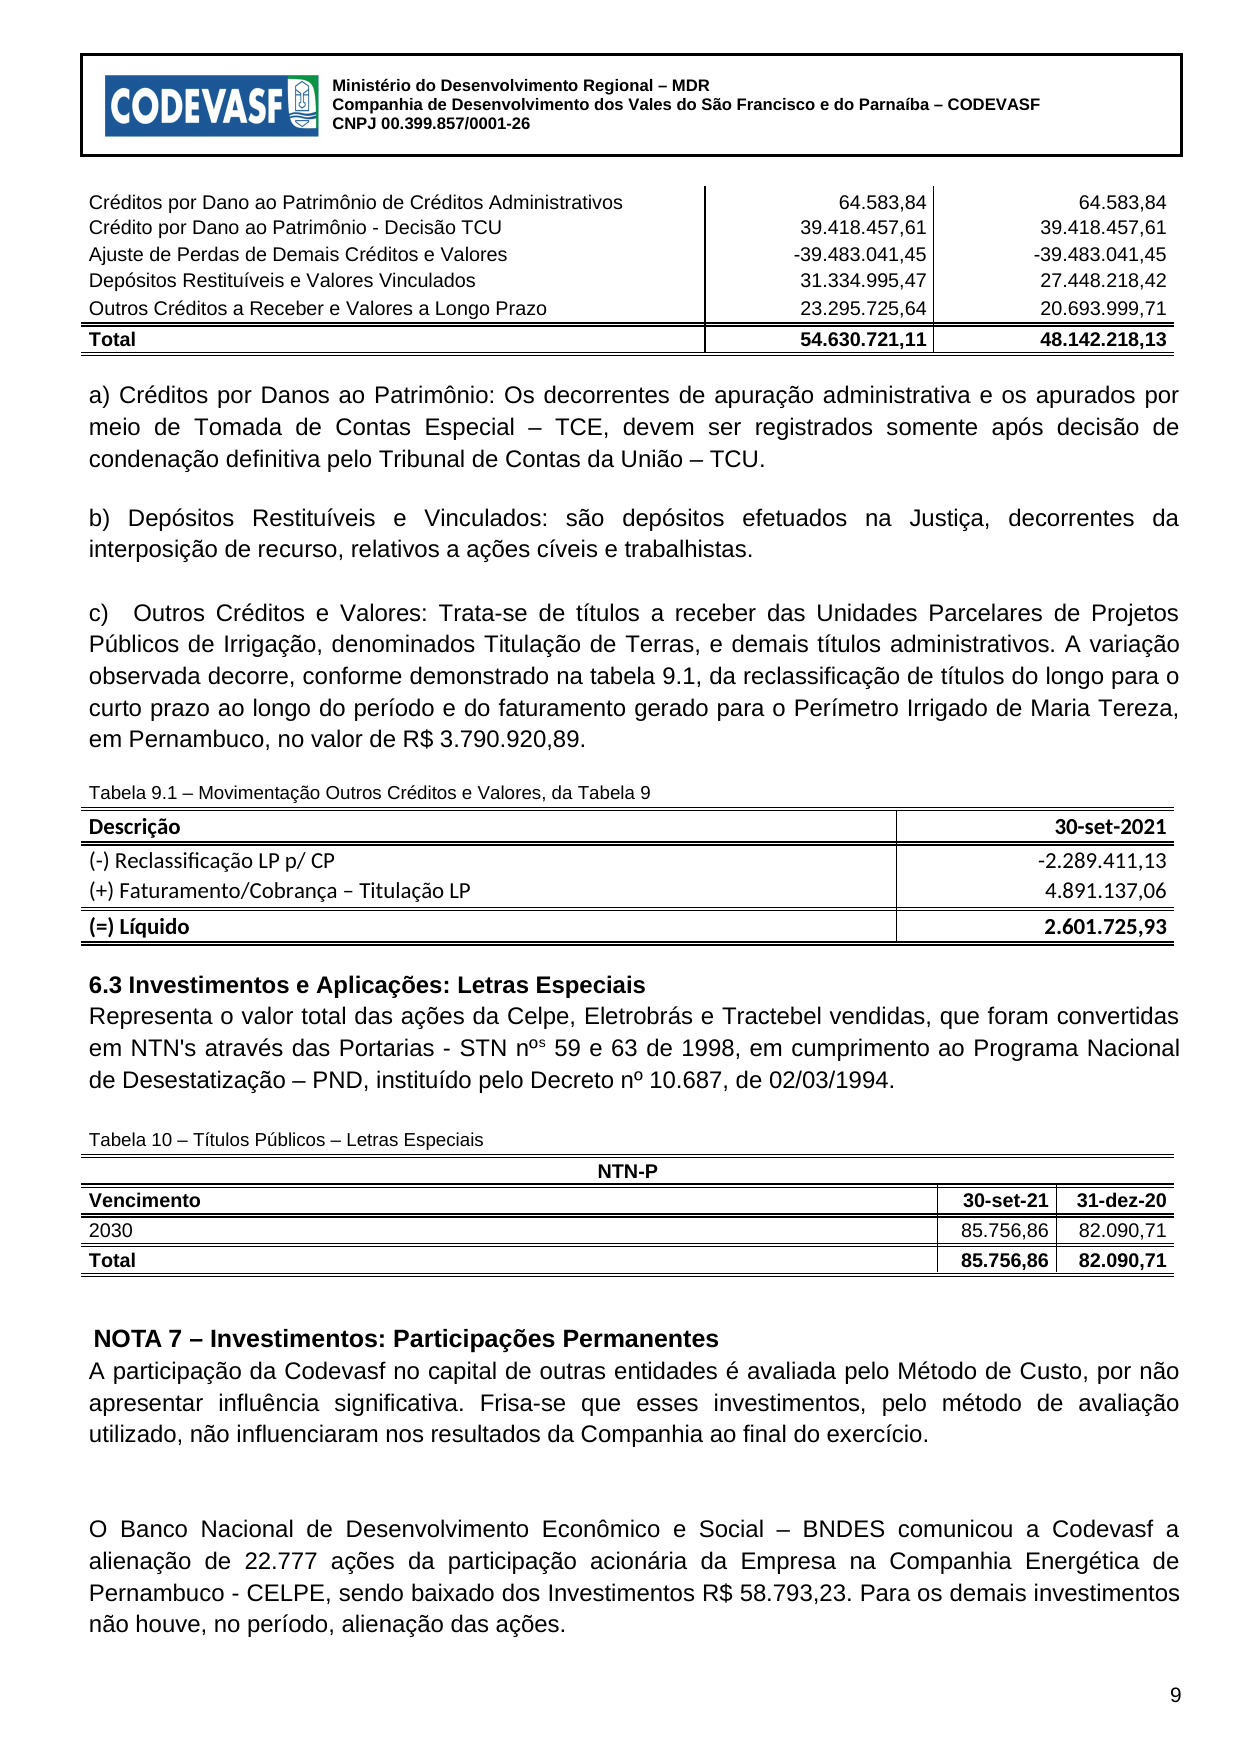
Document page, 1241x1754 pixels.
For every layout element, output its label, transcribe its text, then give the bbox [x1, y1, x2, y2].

table_cell 31-dez-20 [1057, 1188, 1174, 1213]
subtitle NOTA 7 – Investimentos: Participações Permanentes [89, 1324, 1181, 1353]
text 6.3 Investimentos e Aplicações: Letras Especiais [89, 971, 1181, 998]
table_cell Total [81, 1247, 937, 1272]
table_cell 48.142.218,13 [934, 327, 1174, 352]
table_header 30-set-2021 [897, 811, 1174, 841]
table_cell 82.090,71 [1057, 1218, 1174, 1243]
text Representa o valor total das ações da Celpe, Eletrobrás e Tractebel vendidas, que foram convertidas em NTN's através das Portarias - STN nºs 59 e 63 de 1998, em cumprimento ao Programa Nacional de Desestatização – PND, instituído pelo Decreto nº 10.687, de 02/03/1994. [89, 1002, 1181, 1093]
table_cell Vencimento [81, 1188, 937, 1213]
table_header NTN-P [81, 1158, 1174, 1183]
table_cell -39.483.041,45 [706, 241, 933, 267]
text Tabela 9.1 – Movimentação Outros Créditos e Valores, da Tabela 9 [89, 782, 1181, 803]
text Tabela 10 – Títulos Públicos – Letras Especiais [89, 1129, 1181, 1150]
list Outros Créditos e Valores: Trata-se de títulos a receber das Unidades Parcelares de Projetos Públicos de Irrigação, denominados Titulação de Terras, e demais títulos administrativos. A variação observada decorre, conforme demonstrado na tabela 9.1, da reclassificação de títulos do longo para o curto prazo ao longo do período e do faturamento gerado para o Perímetro Irrigado de Maria Tereza, em Pernambuco, no valor de R$ 3.790.920,89. [89, 599, 1181, 753]
table_cell 54.630.721,11 [706, 327, 933, 352]
table_cell 39.418.457,61 [934, 214, 1174, 241]
table_cell Outros Créditos a Receber e Valores a Longo Prazo [81, 294, 704, 322]
table_cell Créditos por Dano ao Patrimônio de Créditos Administrativos [81, 186, 704, 214]
table_cell Ajuste de Perdas de Demais Créditos e Valores [81, 241, 704, 267]
table_cell Crédito por Dano ao Patrimônio - Decisão TCU [81, 214, 704, 241]
table_cell Depósitos Restituíveis e Valores Vinculados [81, 267, 704, 294]
table_cell -39.483.041,45 [934, 241, 1174, 267]
table_cell 85.756,86 [938, 1218, 1056, 1243]
table_header Descrição [81, 811, 896, 841]
table_cell 64.583,84 [934, 186, 1174, 214]
table_cell -2.289.411,13 [897, 846, 1174, 874]
table_cell Total [81, 327, 704, 352]
picture [99, 69, 325, 145]
table_cell 30-set-21 [938, 1188, 1056, 1213]
table_cell 27.448.218,42 [934, 267, 1174, 294]
table_cell (-) Reclassificação LP p/ CP [81, 846, 896, 874]
table_cell 20.693.999,71 [934, 294, 1174, 322]
text A participação da Codevasf no capital de outras entidades é avaliada pelo Método de Custo, por não apresentar influência significativa. Frisa-se que esses investimentos, pelo método de avaliação utilizado, não influenciaram nos resultados da Companhia ao final do exercício. [89, 1357, 1181, 1448]
table_cell 85.756,86 [938, 1247, 1056, 1272]
table_cell 2030 [81, 1218, 937, 1243]
table_cell 39.418.457,61 [706, 214, 933, 241]
table_cell 64.583,84 [706, 186, 933, 214]
table_cell (+) Faturamento/Cobrança – Titulação LP [81, 874, 896, 907]
text b) Depósitos Restituíveis e Vinculados: são depósitos efetuados na Justiça, decorrentes da interposição de recurso, relativos a ações cíveis e trabalhistas. [89, 504, 1181, 563]
text a) Créditos por Danos ao Patrimônio: Os decorrentes de apuração administrativa e os apurados por meio de Tomada de Contas Especial – TCE, devem ser registrados somente após decisão de condenação definitiva pelo Tribunal de Contas da União – TCU. [89, 381, 1181, 472]
table_cell (=) Líquido [81, 911, 896, 941]
table_cell 31.334.995,47 [706, 267, 933, 294]
table_cell 2.601.725,93 [897, 911, 1174, 941]
text O Banco Nacional de Desenvolvimento Econômico e Social – BNDES comunicou a Codevasf a alienação de 22.777 ações da participação acionária da Empresa na Companhia Energética de Pernambuco - CELPE, sendo baixado dos Investimentos R$ 58.793,23. Para os demais investimentos não houve, no período, alienação das ações. [89, 1515, 1181, 1638]
table_cell 82.090,71 [1057, 1247, 1174, 1272]
table_cell 23.295.725,64 [706, 294, 933, 322]
table_cell 4.891.137,06 [897, 874, 1174, 907]
